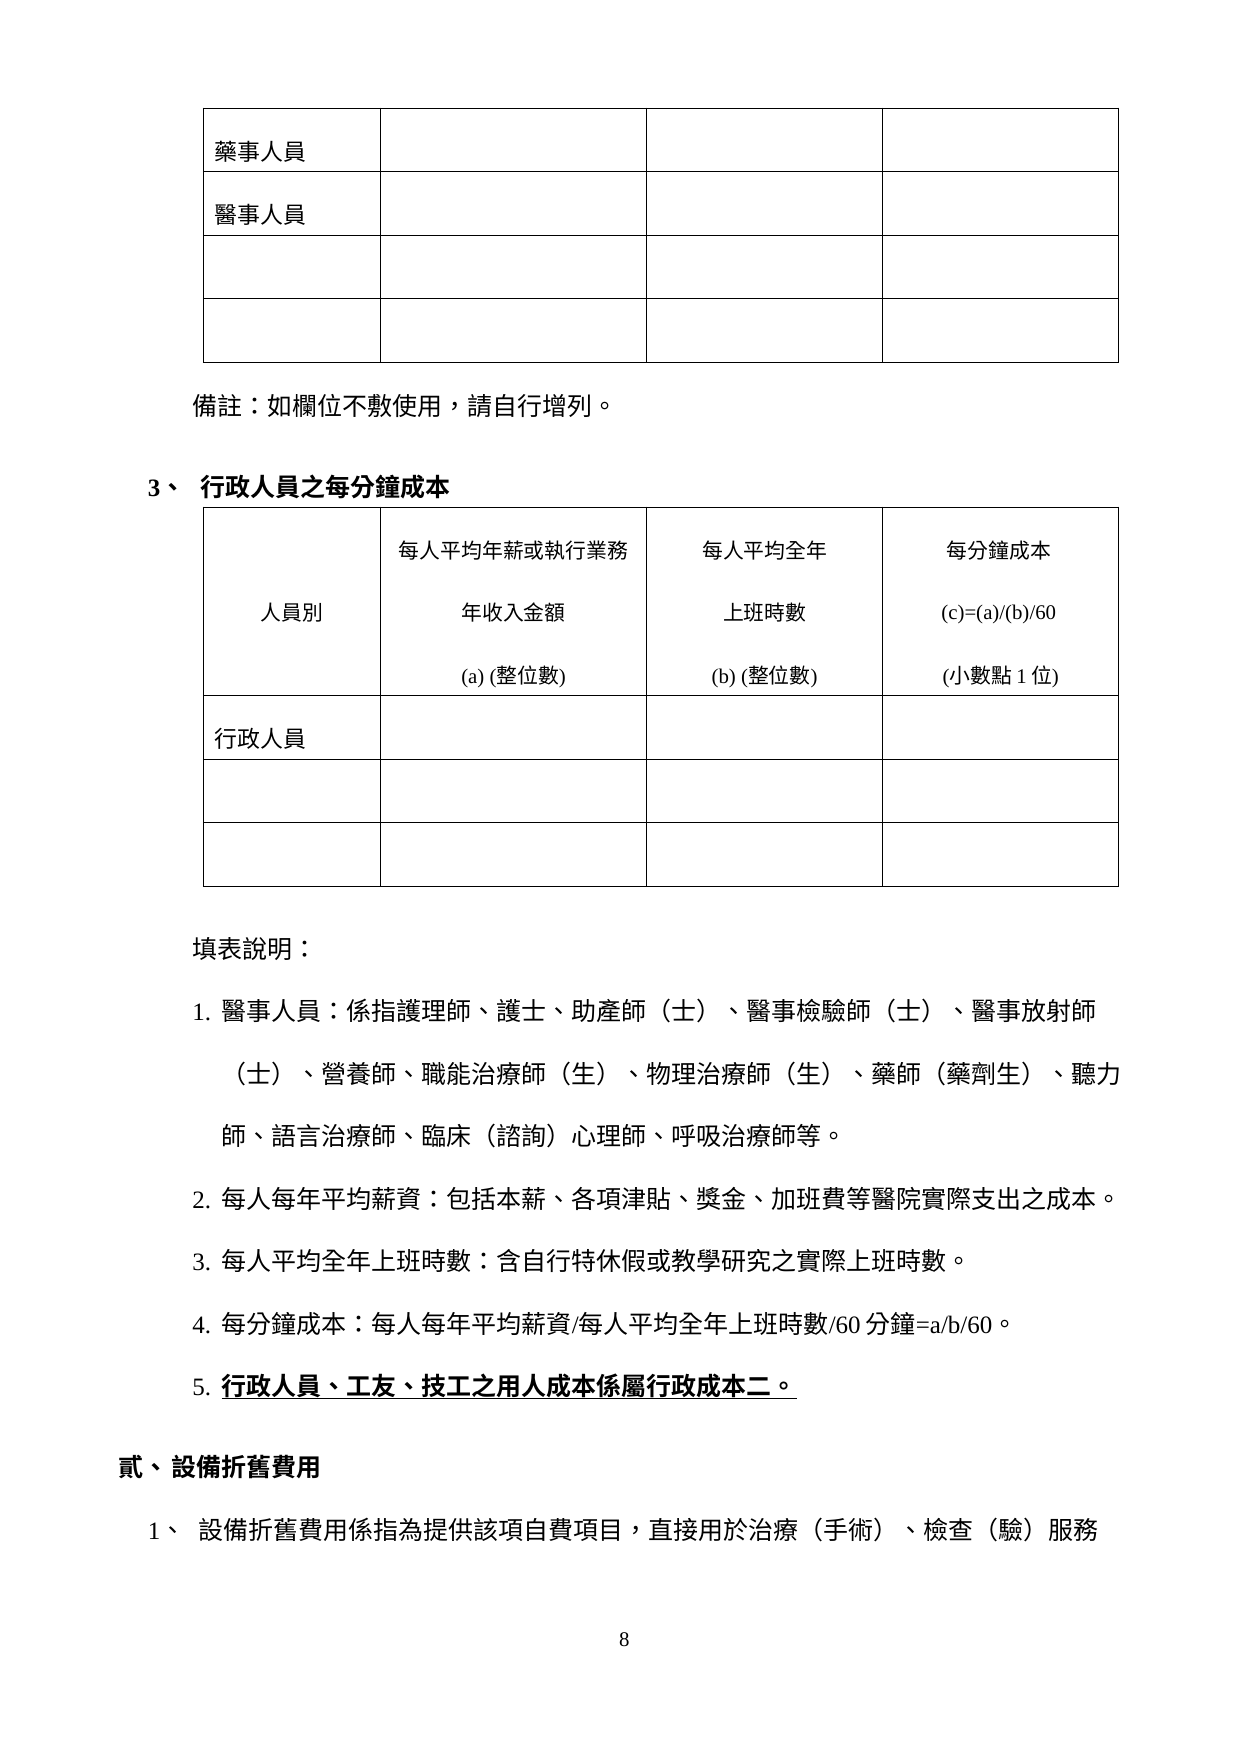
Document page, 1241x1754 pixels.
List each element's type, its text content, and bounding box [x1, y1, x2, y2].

table_cell [204, 823, 380, 886]
table_header 每分鐘成本 (c)=(a)/(b)/60 (小數點1位) [883, 508, 1118, 695]
list 每人平均全年上班時數：含自行特休假或教學研究之實際上班時數。 [192, 1218, 1122, 1281]
table_cell [647, 172, 882, 235]
table_cell 行政人員 [204, 696, 380, 759]
table_cell [647, 823, 882, 886]
table_cell [883, 696, 1118, 759]
table_cell [381, 299, 646, 362]
list 設備折舊費用係指為提供該項自費項目，直接用於治療（手術）、檢查（驗）服務 [148, 1487, 1122, 1549]
table_cell 藥事人員 [204, 109, 380, 171]
table_header 每人平均全年 上班時數 (b) (整位數) [647, 508, 882, 695]
table_cell [381, 109, 646, 171]
table_cell [204, 236, 380, 298]
text 填表說明： [192, 906, 1122, 968]
table_cell [204, 299, 380, 362]
list 醫事人員：係指護理師、護士、助產師（士）、醫事檢驗師（士）、醫事放射師（士）、營養師、職能治療師（生）、物理治療師（生）、藥師（藥劑生）、聽力師、語言治療師、臨床（諮詢）心理師、呼吸治療師等。 [192, 968, 1122, 1156]
table_cell [204, 760, 380, 822]
list 設備折舊費用 [118, 1424, 1122, 1487]
table_cell [647, 696, 882, 759]
table_cell [381, 172, 646, 235]
list 每分鐘成本：每人每年平均薪資/每人平均全年上班時數/60分鐘=a/b/60。 [192, 1281, 1122, 1343]
table_cell [883, 109, 1118, 171]
list 行政人員、工友、技工之用人成本係屬行政成本二。 [192, 1343, 1122, 1406]
table_cell [647, 299, 882, 362]
list 行政人員之每分鐘成本 [148, 444, 1122, 507]
table_cell [883, 236, 1118, 298]
table_cell [381, 236, 646, 298]
table_cell [381, 823, 646, 886]
table_header 每人平均年薪或執行業務年收入金額 (a) (整位數) [381, 508, 646, 695]
table_cell [647, 760, 882, 822]
table_cell [381, 696, 646, 759]
table_cell [647, 236, 882, 298]
table_cell [381, 760, 646, 822]
table_cell [883, 172, 1118, 235]
table_cell [883, 760, 1118, 822]
table_cell [883, 299, 1118, 362]
table_cell [647, 109, 882, 171]
table_header 人員別 [204, 508, 380, 695]
text 備註：如欄位不敷使用，請自行增列。 [192, 363, 1122, 425]
table_cell [883, 823, 1118, 886]
table_cell 醫事人員 [204, 172, 380, 235]
list 每人每年平均薪資：包括本薪、各項津貼、獎金、加班費等醫院實際支出之成本。 [192, 1156, 1122, 1218]
